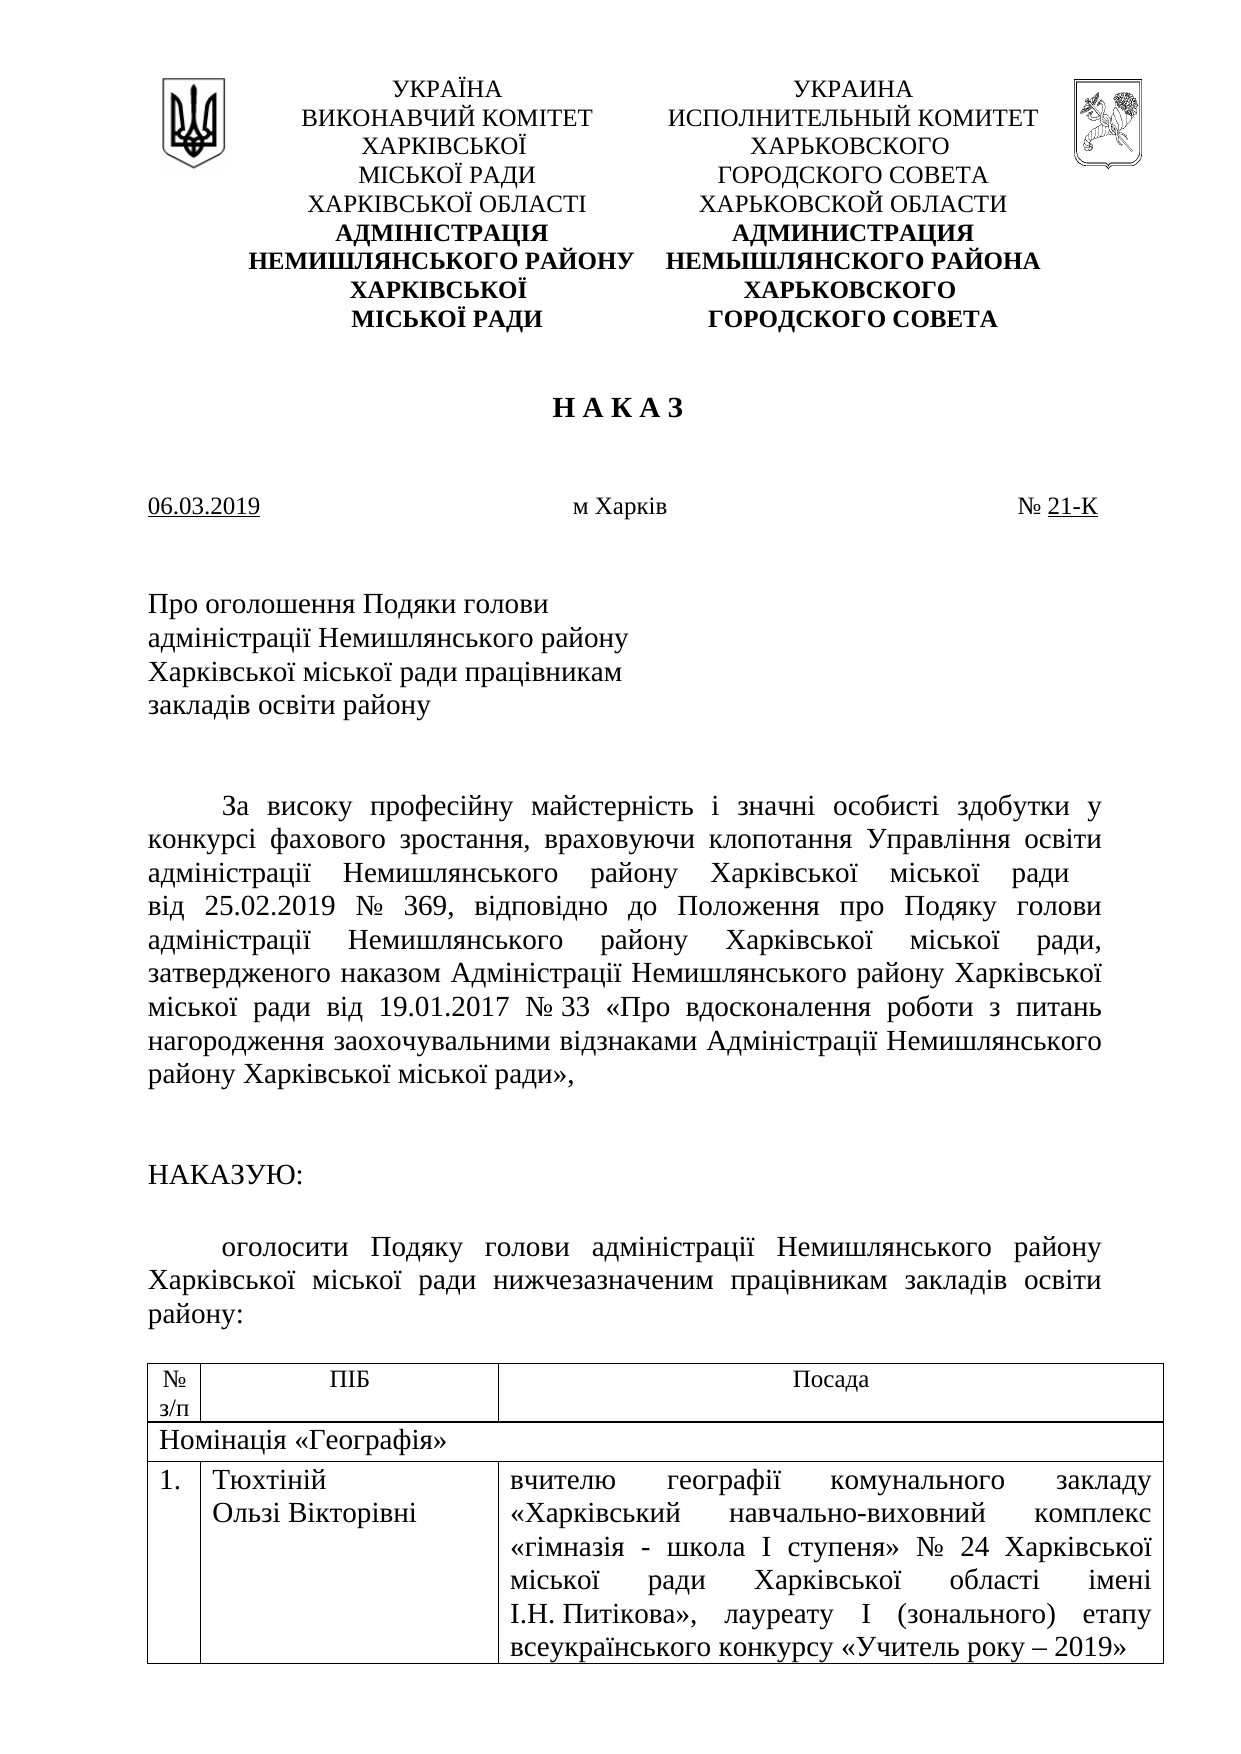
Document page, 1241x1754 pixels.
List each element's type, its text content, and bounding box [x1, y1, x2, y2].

table_header УКРАИНА ИСПОЛНИТЕЛЬНЫЙ КОМИТЕТ ХАРЬКОВСКОГО ГОРОДСКОГО СОВЕТА ХАРЬКОВСКОЙ ОБЛАСТИ АДМИНИСТРАЦИЯ НЕМЫШЛЯНСКОГО РАЙОНА ХАРЬКОВСКОГО ГОРОДСКОГО СОВЕТА [646, 74, 1060, 333]
table_header УКРАЇНА ВИКОНАВЧИЙ КОМІТЕТ ХАРКІВСЬКОЇ МІСЬКОЇ РАДИ ХАРКІВСЬКОЇ ОБЛАСТІ АДМІНІСТРАЦІЯ НЕМИШЛЯНСЬКОГО РАЙОНУ ХАРКІВСЬКОЇ МІСЬКОЇ РАДИ [248, 74, 646, 333]
table_header № з/п [148, 1364, 200, 1421]
table_header ПІБ [201, 1364, 498, 1421]
table_cell 1. [148, 1462, 200, 1663]
text 06.03.2019 м Харків № 21-К [148, 491, 1103, 519]
table_header [148, 74, 248, 333]
text За високу професійну майстерність і значні особисті здобутки у конкурсі фахового зростання, враховуючи клопотання Управління освіти адміністрації Немишлянського району Харківської міської ради від 25.02.2019 № 369, відповідно до Положення про Подяку голови адміністрації Немишлянського району Харківської міської ради, затвердженого наказом Адміністрації Немишлянського району Харківської міської ради від 19.01.2017 № 33 «Про вдосконалення роботи з питань нагородження заохочувальними відзнаками Адміністрації Немишлянського району Харківської міської ради», [148, 788, 1103, 1090]
text оголосити Подяку голови адміністрації Немишлянського району Харківської міської ради нижчезазначеним працівникам закладів освіти району: [148, 1229, 1103, 1329]
text Харківської міської ради працівникам [148, 654, 1103, 687]
text адміністрації Немишлянського району [148, 620, 1103, 654]
table_cell Тюхтіній Ользі Вікторівні [201, 1462, 498, 1663]
text Про оголошення Подяки голови [148, 587, 1103, 620]
table_header [1060, 74, 1157, 333]
table_cell вчителю географії комунального закладу «Харківський навчально-виховний комплекс «гімназія - школа І ступеня» № 24 Харківської міської ради Харківської області імені І.Н. Питікова», лауреату I (зонального) етапу всеукраїнського конкурсу «Учитель року – 2019» [499, 1462, 1163, 1663]
table_header Посада [499, 1364, 1163, 1421]
text Н А К А З [148, 390, 1058, 424]
table_cell Номінація «Географія» [148, 1423, 1163, 1461]
text НАКАЗУЮ: [148, 1157, 1048, 1190]
text закладів освіти району [148, 687, 1103, 721]
